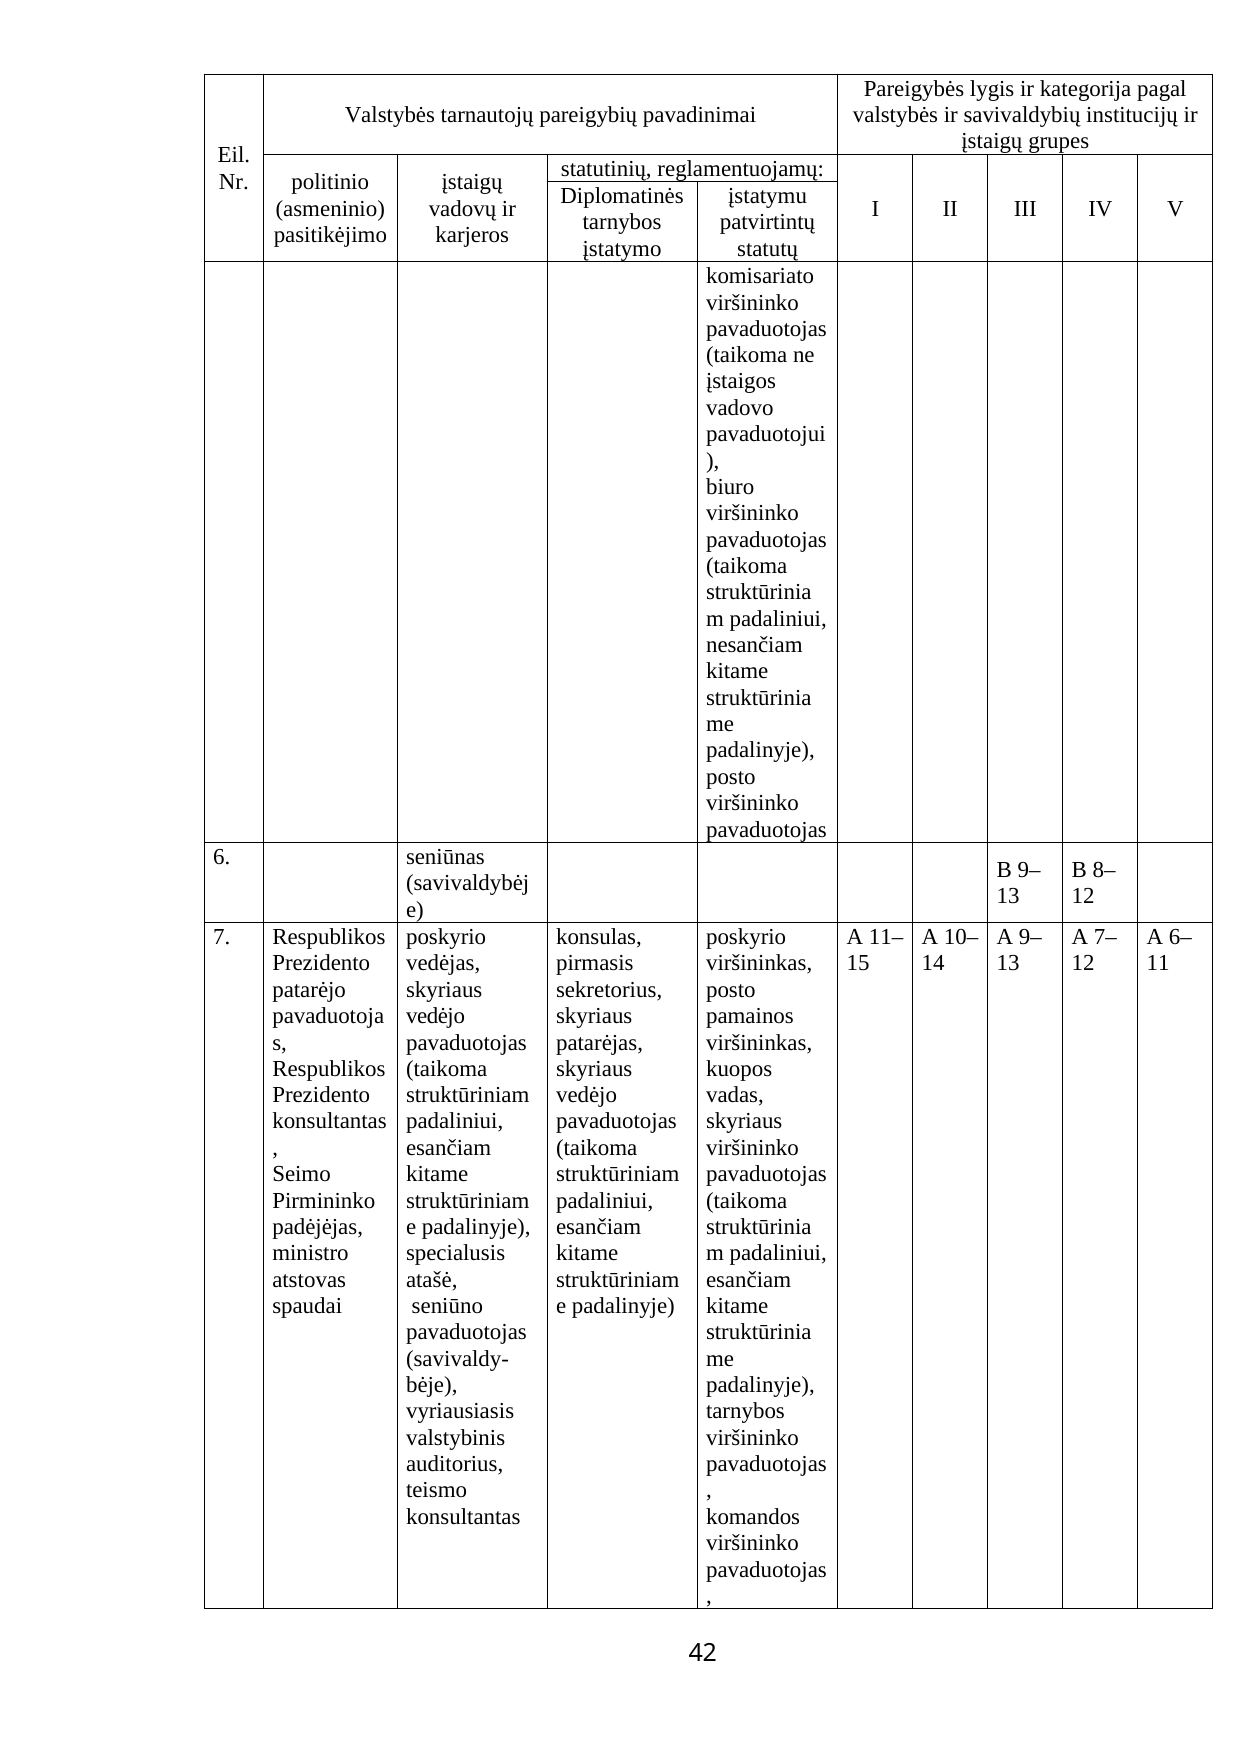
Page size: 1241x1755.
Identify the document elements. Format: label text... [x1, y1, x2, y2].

table_cell statutinių, reglamentuojamų: [548, 155, 837, 181]
table_cell B 8–12 [1063, 843, 1137, 922]
table_cell [988, 262, 1062, 842]
table_cell 6. [205, 843, 263, 922]
table_cell IV [1063, 155, 1137, 261]
table_cell [913, 843, 987, 922]
table_header Valstybės tarnautojų pareigybių pavadinimai [264, 75, 837, 154]
table_cell poskyrio viršininkas, posto pamainos viršininkas, kuopos vadas, skyriaus viršininko pavaduotojas (taikoma struktūriniam padaliniui, esančiam kitame struktūriniame padalinyje), tarnybos viršininko pavaduotojas, komandos viršininko pavaduotojas, [698, 923, 837, 1608]
table_header Eil. Nr. [205, 75, 263, 261]
table_cell [398, 262, 547, 842]
table_cell [1138, 262, 1212, 842]
table_cell A 6–11 [1138, 923, 1212, 1608]
table_cell II [913, 155, 987, 261]
table_cell A 7–12 [1063, 923, 1137, 1608]
table_cell [548, 262, 697, 842]
table_cell seniūnas (savivaldybėje) [398, 843, 547, 922]
table_cell įstaigų vadovų ir karjeros [398, 155, 547, 261]
table_cell V [1138, 155, 1212, 261]
table_cell politinio (asmeninio) pasitikėjimo [264, 155, 397, 261]
table_cell [838, 262, 912, 842]
table_cell [698, 843, 837, 922]
table_cell Respublikos Prezidento patarėjo pavaduotojas, Respublikos Prezidento konsultantas, Seimo Pirmininko padėjėjas, ministro atstovas spaudai [264, 923, 397, 1608]
table_cell konsulas, pirmasis sekretorius, skyriaus patarėjas, skyriaus vedėjo pavaduotojas (taikoma struktūriniam padaliniui, esančiam kitame struktūriniame padalinyje) [548, 923, 697, 1608]
table_cell III [988, 155, 1062, 261]
table_cell [205, 262, 263, 842]
table_cell [264, 843, 397, 922]
table_cell Diplomatinės tarnybos įstatymo [548, 182, 697, 261]
table_cell B 9–13 [988, 843, 1062, 922]
table_cell A 10–14 [913, 923, 987, 1608]
table_cell įstatymu patvirtintų statutų [698, 182, 837, 261]
table_cell [1063, 262, 1137, 842]
table_cell A 9–13 [988, 923, 1062, 1608]
table_cell poskyrio vedėjas, skyriaus vedėjo pavaduotojas (taikoma struktūriniam padaliniui, esančiam kitame struktūriniame padalinyje), specialusis atašė, seniūno pavaduotojas (savivaldy-bėje), vyriausiasis valstybinis auditorius, teismo konsultantas [398, 923, 547, 1608]
table_cell komisariato viršininko pavaduotojas (taikoma ne įstaigos vadovo pavaduotojui), biuro viršininko pavaduotojas (taikoma struktūriniam padaliniui, nesančiam kitame struktūriniame padalinyje), posto viršininko pavaduotojas [698, 262, 837, 842]
table_cell [264, 262, 397, 842]
table_cell A 11–15 [838, 923, 912, 1608]
table_cell [548, 843, 697, 922]
table_cell I [838, 155, 912, 261]
table_cell [913, 262, 987, 842]
table_cell 7. [205, 923, 263, 1608]
table_cell [1138, 843, 1212, 922]
table_cell [838, 843, 912, 922]
table_header Pareigybės lygis ir kategorija pagal valstybės ir savivaldybių institucijų ir įstaigų grupes [838, 75, 1212, 154]
